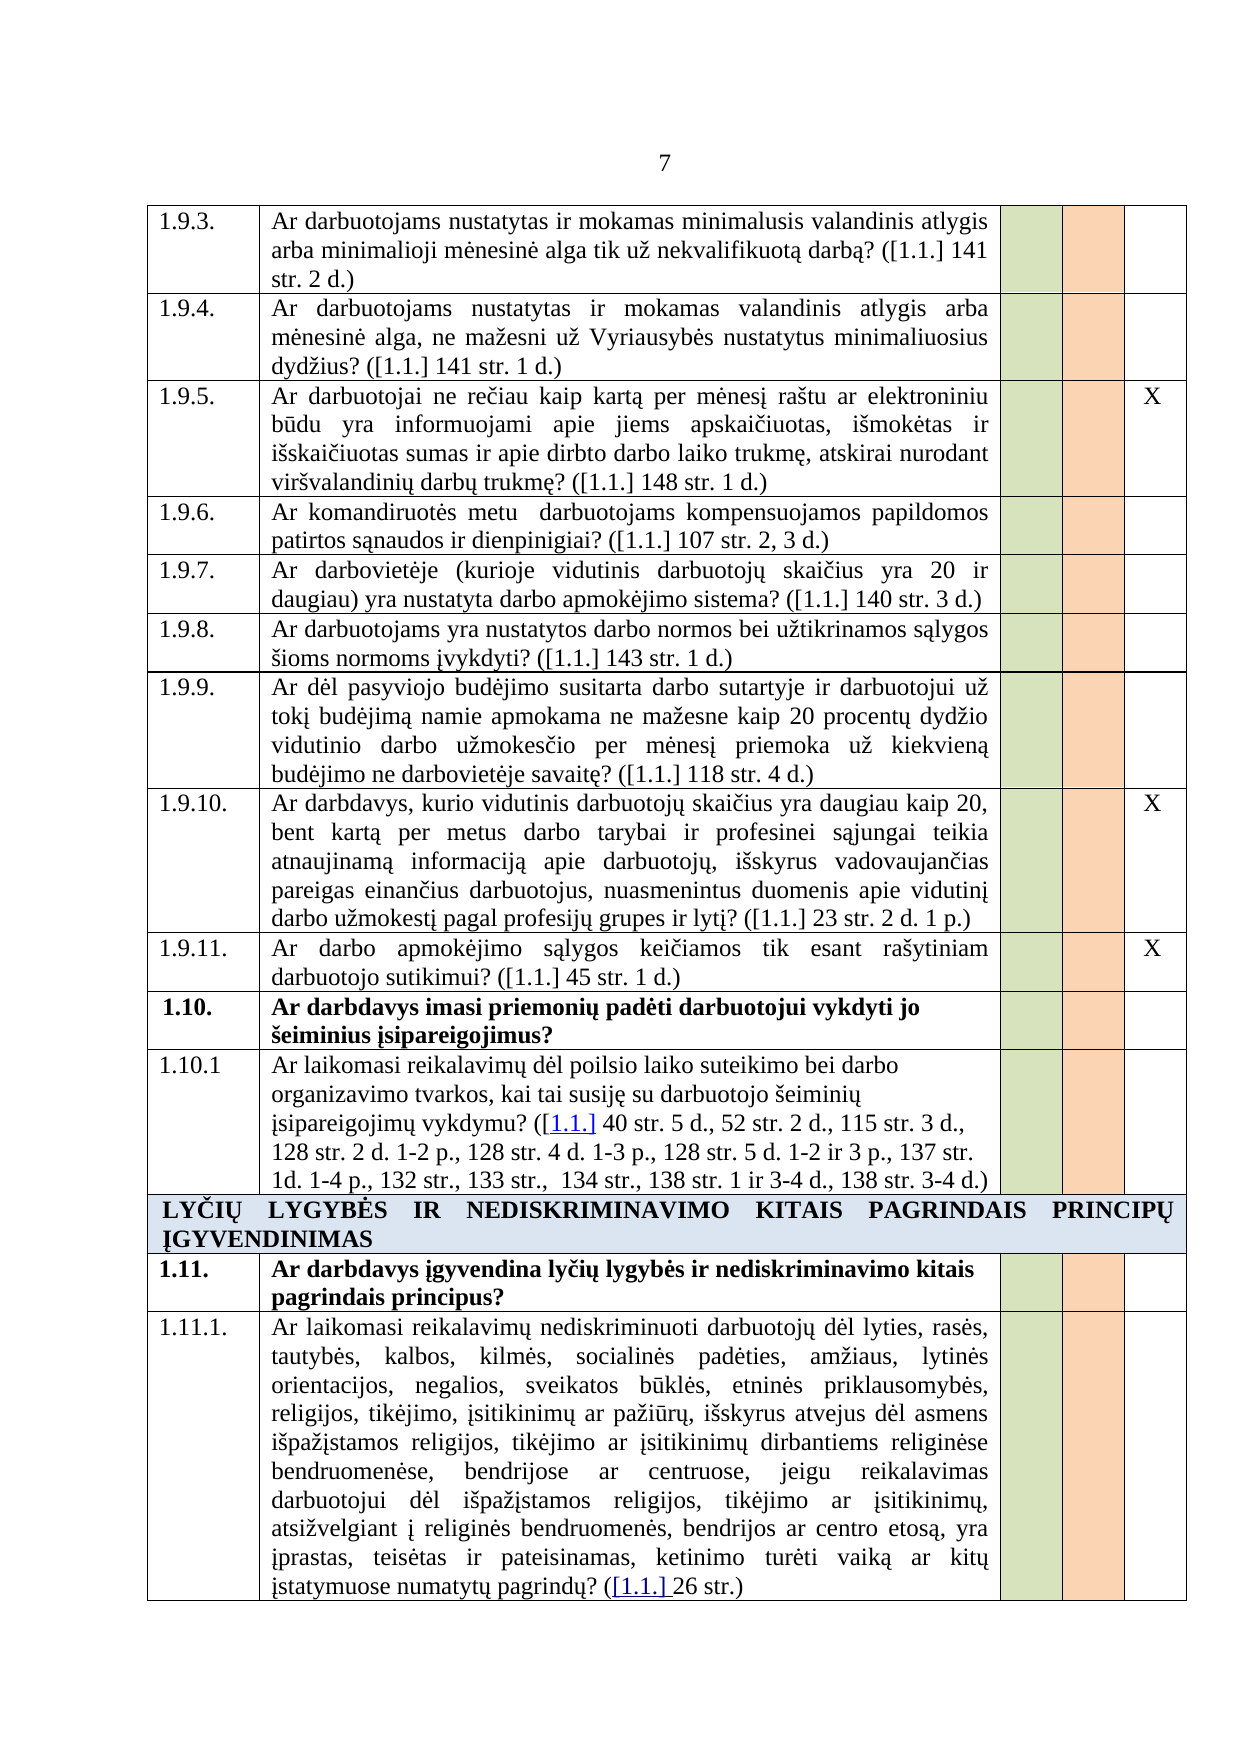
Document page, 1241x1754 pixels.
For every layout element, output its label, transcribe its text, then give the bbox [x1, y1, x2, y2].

table_cell [1187, 496, 1193, 554]
table_cell Ar laikomasi reikalavimų dėl poilsio laiko suteikimo bei darbo organizavimo tvarkos, kai tai susiję su darbuotojo šeiminių įsipareigojimų vykdymu? ([1.1.] 40 str. 5 d., 52 str. 2 d., 115 str. 3 d., 128 str. 2 d. 1-2 p., 128 str. 4 d. 1-3 p., 128 str. 5 d. 1-2 ir 3 p., 137 str. 1d. 1-4 p., 132 str., 133 str., 134 str., 138 str. 1 ir 3-4 d., 138 str. 3-4 d.) [260, 1050, 1000, 1194]
table_cell [1187, 554, 1193, 613]
table_cell 1.9.5. [148, 381, 259, 496]
table_cell  [1125, 992, 1186, 1049]
table_cell  [1125, 555, 1186, 613]
table_cell Ar darbuotojams nustatytas ir mokamas valandinis atlygis arba mėnesinė alga, ne mažesni už Vyriausybės nustatytus minimaliuosius dydžius? ([1.1.] 141 str. 1 d.) [260, 294, 1000, 380]
table_cell Ar darbuotojai ne rečiau kaip kartą per mėnesį raštu ar elektroniniu būdu yra informuojami apie jiems apskaičiuotas, išmokėtas ir išskaičiuotas sumas ir apie dirbto darbo laiko trukmę, atskirai nurodant viršvalandinių darbų trukmę? ([1.1.] 148 str. 1 d.) [260, 381, 1000, 496]
table_cell [1187, 991, 1193, 1049]
table_cell Ar laikomasi reikalavimų nediskriminuoti darbuotojų dėl lyties, rasės, tautybės, kalbos, kilmės, socialinės padėties, amžiaus, lytinės orientacijos, negalios, sveikatos būklės, etninės priklausomybės, religijos, tikėjimo, įsitikinimų ar pažiūrų, išskyrus atvejus dėl asmens išpažįstamos religijos, tikėjimo ar įsitikinimų dirbantiems religinėse bendruomenėse, bendrijose ar centruose, jeigu reikalavimas darbuotojui dėl išpažįstamos religijos, tikėjimo ar įsitikinimų, atsižvelgiant į religinės bendruomenės, bendrijos ar centro etosą, yra įprastas, teisėtas ir pateisinamas, ketinimo turėti vaiką ar kitų įstatymuose numatytų pagrindų? ([1.1.] 26 str.) [260, 1312, 1000, 1600]
table_cell  [1001, 381, 1062, 496]
table_cell  [1063, 1254, 1124, 1311]
table_cell  [1063, 555, 1124, 613]
table_cell  [1001, 992, 1062, 1049]
table_cell [1187, 1049, 1193, 1194]
table_cell [1187, 671, 1193, 787]
table_cell [1187, 788, 1193, 932]
table_cell [1187, 1311, 1193, 1600]
table_cell  [1063, 933, 1124, 991]
table_cell  [1001, 497, 1062, 554]
table_cell  [1125, 206, 1186, 292]
table_cell  [1125, 1050, 1186, 1194]
table_cell  [1063, 673, 1124, 787]
table_cell  [1125, 497, 1186, 554]
table_cell 1.9.8. [148, 614, 259, 671]
table_cell  [1063, 614, 1124, 671]
table_cell 1.9.7. [148, 555, 259, 613]
table_cell LYČIŲ LYGYBĖS IR NEDISKRIMINAVIMO KITAIS PAGRINDAIS PRINCIPŲ ĮGYVENDINIMAS [148, 1195, 1186, 1253]
table_cell  [1125, 614, 1186, 671]
table_cell  [1001, 206, 1062, 292]
table_cell  [1063, 294, 1124, 380]
table_cell  [1063, 789, 1124, 932]
table_cell Ar komandiruotės metu darbuotojams kompensuojamos papildomos patirtos sąnaudos ir dienpinigiai? ([1.1.] 107 str. 2, 3 d.) [260, 497, 1000, 554]
table_cell [1187, 205, 1193, 292]
table_cell  [1125, 1254, 1186, 1311]
table_cell Ar darbdavys imasi priemonių padėti darbuotojui vykdyti jo šeiminius įsipareigojimus? [260, 992, 1000, 1049]
table_cell  [1001, 789, 1062, 932]
table_cell  [1063, 1050, 1124, 1194]
table_cell [1187, 932, 1193, 991]
table_cell Ar darbdavys, kurio vidutinis darbuotojų skaičius yra daugiau kaip 20, bent kartą per metus darbo tarybai ir profesinei sąjungai teikia atnaujinamą informaciją apie darbuotojų, išskyrus vadovaujančias pareigas einančius darbuotojus, nuasmenintus duomenis apie vidutinį darbo užmokestį pagal profesijų grupes ir lytį? ([1.1.] 23 str. 2 d. 1 p.) [260, 789, 1000, 932]
table_cell  [1125, 673, 1186, 787]
table_cell 1.10.1 [148, 1050, 259, 1194]
table_cell 1.9.3. [148, 206, 259, 292]
table_cell  [1125, 1312, 1186, 1600]
table_cell Ar dėl pasyviojo budėjimo susitarta darbo sutartyje ir darbuotojui už tokį budėjimą namie apmokama ne mažesne kaip 20 procentų dydžio vidutinio darbo užmokesčio per mėnesį priemoka už kiekvieną budėjimo ne darbovietėje savaitę? ([1.1.] 118 str. 4 d.) [260, 673, 1000, 787]
table_cell  [1001, 614, 1062, 671]
table_cell Ar darbuotojams nustatytas ir mokamas minimalusis valandinis atlygis arba minimalioji mėnesinė alga tik už nekvalifikuotą darbą? ([1.1.] 141 str. 2 d.) [260, 206, 1000, 292]
table_cell  [1063, 381, 1124, 496]
table_cell 1.10. [148, 992, 259, 1049]
table_cell 1.9.6. [148, 497, 259, 554]
table_cell  [1001, 673, 1062, 787]
table_cell  [1063, 206, 1124, 292]
table_cell Ar darbo apmokėjimo sąlygos keičiamos tik esant rašytiniam darbuotojo sutikimui? ([1.1.] 45 str. 1 d.) [260, 933, 1000, 991]
table_cell [1187, 1194, 1193, 1253]
table_cell X [1125, 933, 1186, 991]
table_cell  [1125, 294, 1186, 380]
table_cell [1187, 1253, 1193, 1311]
table_cell  [1001, 555, 1062, 613]
table_cell X [1125, 789, 1186, 932]
table_cell [1187, 293, 1193, 380]
table_cell Ar darbdavys įgyvendina lyčių lygybės ir nediskriminavimo kitais pagrindais principus? [260, 1254, 1000, 1311]
table_cell  [1001, 933, 1062, 991]
table_cell  [1001, 294, 1062, 380]
table_cell [1187, 380, 1193, 496]
table_cell 1.9.11. [148, 933, 259, 991]
table_cell  [1001, 1050, 1062, 1194]
table_cell Ar darbovietėje (kurioje vidutinis darbuotojų skaičius yra 20 ir daugiau) yra nustatyta darbo apmokėjimo sistema? ([1.1.] 140 str. 3 d.) [260, 555, 1000, 613]
table_cell  [1063, 497, 1124, 554]
table_cell 1.9.9. [148, 673, 259, 787]
table_cell  [1063, 992, 1124, 1049]
table_cell Ar darbuotojams yra nustatytos darbo normos bei užtikrinamos sąlygos šioms normoms įvykdyti? ([1.1.] 143 str. 1 d.) [260, 614, 1000, 671]
table_cell X [1125, 381, 1186, 496]
table_cell 1.11. [148, 1254, 259, 1311]
table_cell 1.11.1. [148, 1312, 259, 1600]
table_cell  [1001, 1254, 1062, 1311]
table_cell  [1001, 1312, 1062, 1600]
table_cell 1.9.4. [148, 294, 259, 380]
table_cell 1.9.10. [148, 789, 259, 932]
table_cell [1187, 613, 1193, 671]
table_cell  [1063, 1312, 1124, 1600]
